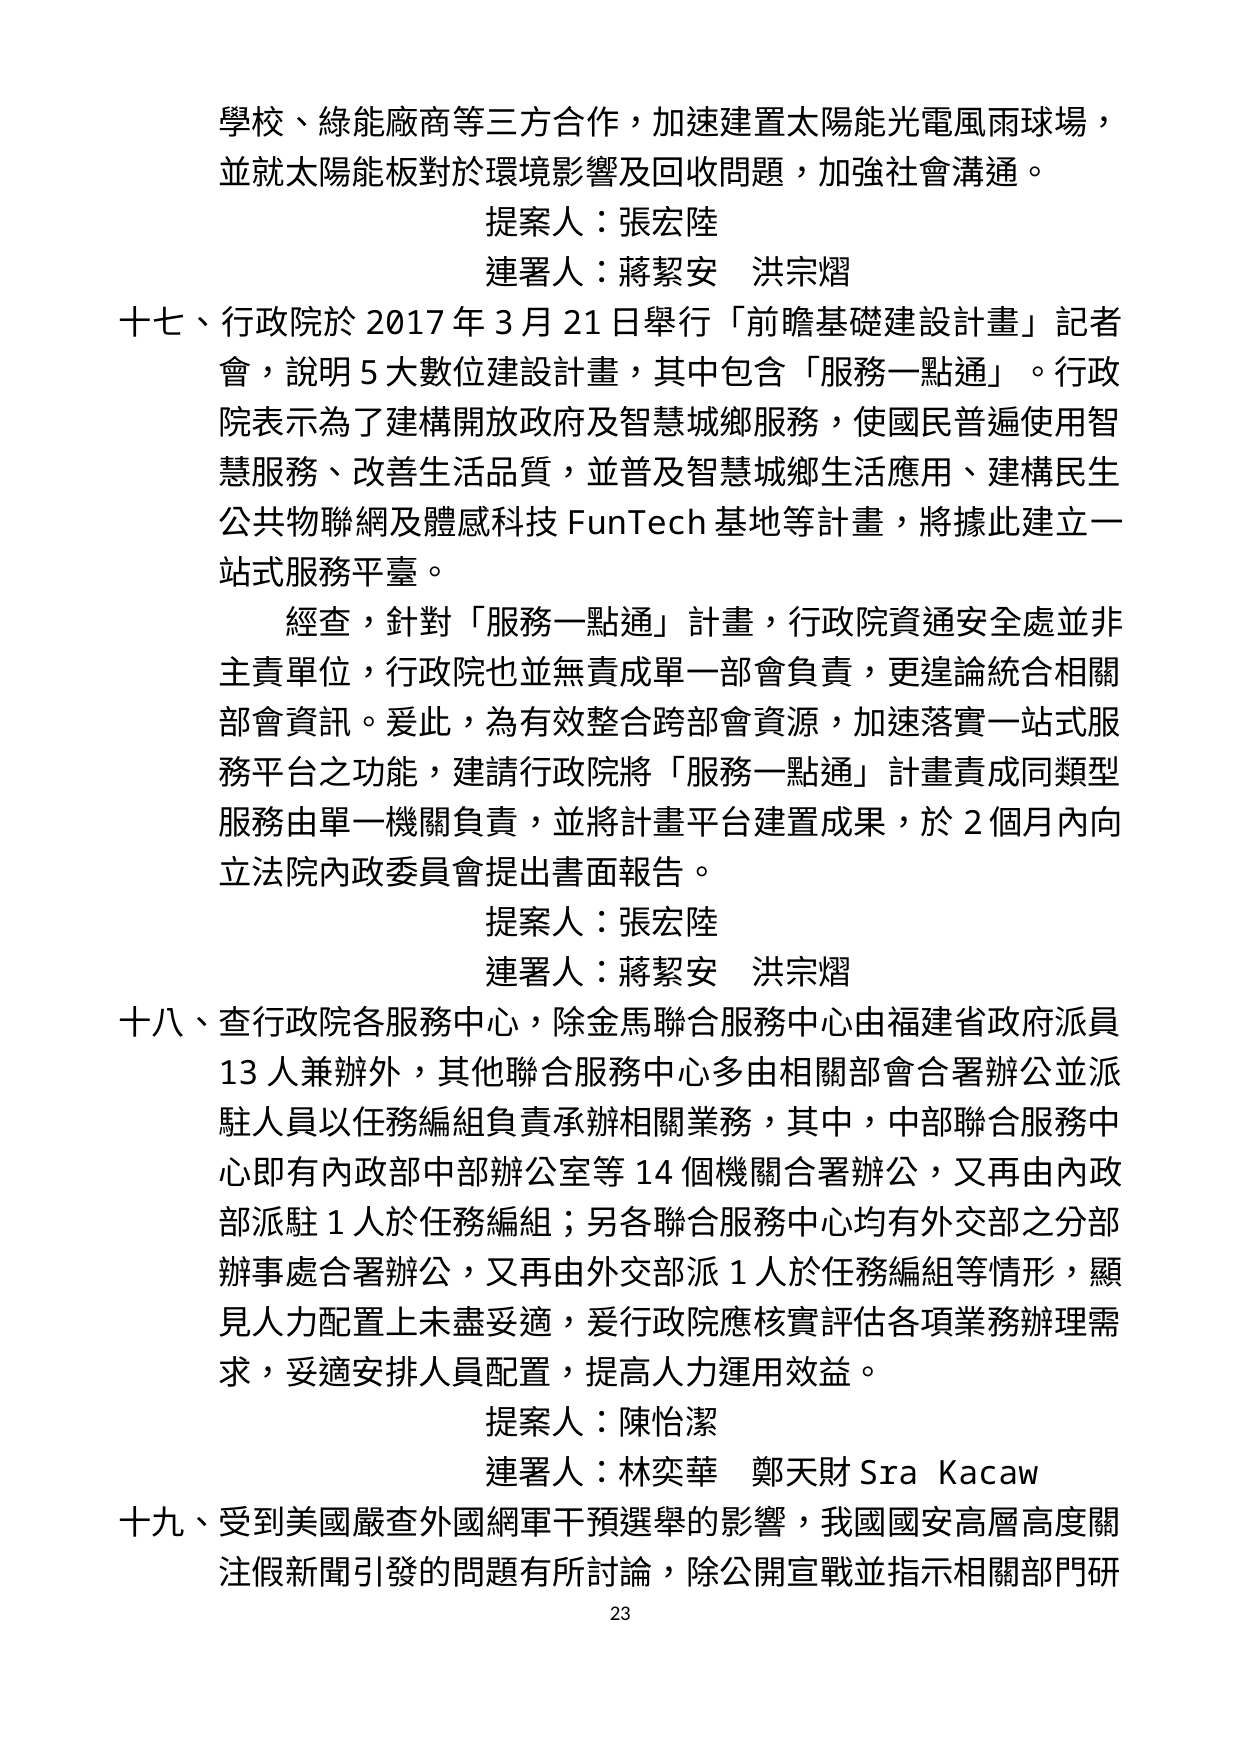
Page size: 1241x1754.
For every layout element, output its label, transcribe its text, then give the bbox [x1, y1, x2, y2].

text 經查，針對「服務一點通」計畫，行政院資通安全處並非主責單位，行政院也並無責成單一部會負責，更遑論統合相關部會資訊。爰此，為有效整合跨部會資源，加速落實一站式服務平台之功能，建請行政院將「服務一點通」計畫責成同類型服務由單一機關負責，並將計畫平台建置成果，於2個月內向立法院內政委員會提出書面報告。 [218, 594, 1123, 894]
text 十八、查行政院各服務中心，除金馬聯合服務中心由福建省政府派員13人兼辦外，其他聯合服務中心多由相關部會合署辦公並派駐人員以任務編組負責承辦相關業務，其中，中部聯合服務中心即有內政部中部辦公室等14個機關合署辦公，又再由內政部派駐1人於任務編組；另各聯合服務中心均有外交部之分部辦事處合署辦公，又再由外交部派1人於任務編組等情形，顯見人力配置上未盡妥適，爰行政院應核實評估各項業務辦理需求，妥適安排人員配置，提高人力運用效益。 [118, 994, 1123, 1394]
text 提案人：張宏陸 [118, 894, 1123, 944]
text 提案人：張宏陸 [118, 194, 1123, 244]
text 十七、行政院於2017年3月21日舉行「前瞻基礎建設計畫」記者會，說明5大數位建設計畫，其中包含「服務一點通」。行政院表示為了建構開放政府及智慧城鄉服務，使國民普遍使用智慧服務、改善生活品質，並普及智慧城鄉生活應用、建構民生公共物聯網及體感科技FunTech基地等計畫，將據此建立一站式服務平臺。 [118, 294, 1123, 594]
text 提案人：陳怡潔 [118, 1394, 1123, 1444]
text 十九、受到美國嚴查外國網軍干預選舉的影響，我國國安高層高度關注假新聞引發的問題有所討論，除公開宣戰並指示相關部門研擬規範之道外，私下也要求安全部門研究防範機制；近來國內陸續出現有關俄國併吞克里米亞模式的討論，顯示國人已經注意到此一問題的嚴重性。早在2015年年底，中共解放軍成立新軍種「解放軍戰略支援部隊」，外界研判任務內容包括情報、技術偵察、電子對抗、網絡攻防、心理戰五大領域，引起相關國家的警覺。事實證明，過去2年來，臺灣遭到來自中國的網路攻擊數量持續增加。行政院於107年年中宣布於9月底成立資安學院時曾提出資通安全處的統計，指台灣行政部門平均每個月都會遭到數以千萬計的駭客攻擊，主要目標為政府機關、研究部門和醫院系統等，其中屬「重大影響事故」程度的攻擊，涉及竊取政府機密及個人資訊的針對性網攻。可見中國網軍猖獗程度已達國安層次。爰請行政院就相關規劃，於3個月內向立法院內政委員會提出書面報告。 [118, 1494, 1123, 1594]
text 經查，目前國內中小學多達1,261校無室內運動場地（包含活動中心、體育館及風雨球場），佔比超過3成，顯見保障學生體育受教權有其迫切性。據此，為了保障師生集會及運動需求，並落實綠能校園，爰建請行政院能源及減碳辦公室協調教育部、經濟部、行政院環境保護署，積極媒合地方政府、學校、綠能廠商等三方合作，加速建置太陽能光電風雨球場，並就太陽能板對於環境影響及回收問題，加強社會溝通。 [218, 94, 1123, 194]
text 連署人：蔣絜安 洪宗熠 [118, 944, 1123, 994]
text 連署人：蔣絜安 洪宗熠 [118, 244, 1123, 294]
text 連署人：林奕華 鄭天財Sra Kacaw [118, 1444, 1123, 1494]
